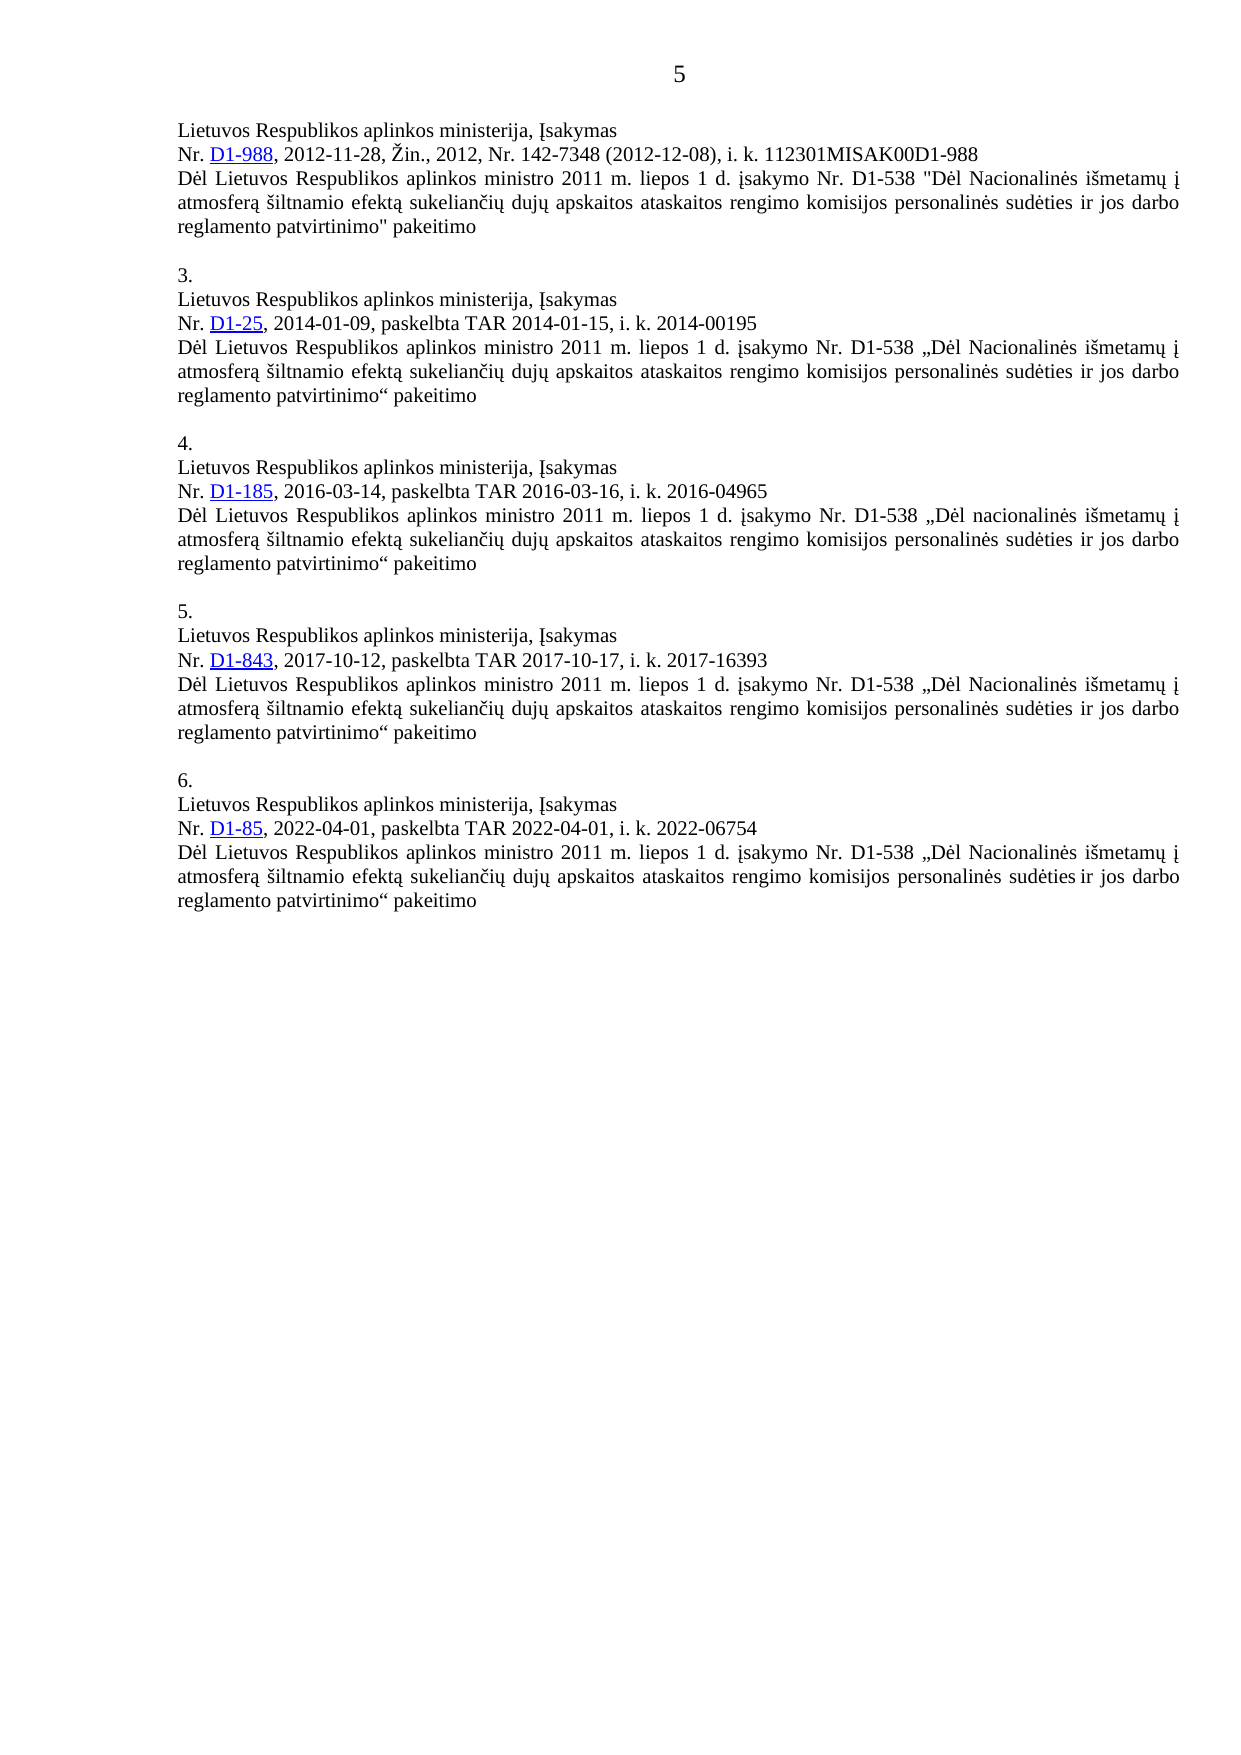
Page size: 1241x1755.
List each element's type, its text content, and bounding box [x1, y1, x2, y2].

text Lietuvos Respublikos aplinkos ministerija, Įsakymas [177, 118, 1181, 142]
text Dėl Lietuvos Respublikos aplinkos ministro 2011 m. liepos 1 d. įsakymo Nr. D1-538 „Dėl nacionalinės išmetamų į atmosferą šiltnamio efektą sukeliančių dujų apskaitos ataskaitos rengimo komisijos personalinės sudėties ir jos darbo reglamento patvirtinimo“ pakeitimo [177, 503, 1181, 575]
text Nr. D1-25, 2014-01-09, paskelbta TAR 2014-01-15, i. k. 2014-00195 [177, 311, 1181, 335]
text Nr. D1-988, 2012-11-28, Žin., 2012, Nr. 142-7348 (2012-12-08), i. k. 112301MISAK00D1-988 [177, 142, 1181, 166]
text Dėl Lietuvos Respublikos aplinkos ministro 2011 m. liepos 1 d. įsakymo Nr. D1-538 „Dėl Nacionalinės išmetamų į atmosferą šiltnamio efektą sukeliančių dujų apskaitos ataskaitos rengimo komisijos personalinės sudėties ir jos darbo reglamento patvirtinimo“ pakeitimo [177, 335, 1181, 407]
text Dėl Lietuvos Respublikos aplinkos ministro 2011 m. liepos 1 d. įsakymo Nr. D1-538 "Dėl Nacionalinės išmetamų į atmosferą šiltnamio efektą sukeliančių dujų apskaitos ataskaitos rengimo komisijos personalinės sudėties ir jos darbo reglamento patvirtinimo" pakeitimo [177, 166, 1181, 238]
text Nr. D1-843, 2017-10-12, paskelbta TAR 2017-10-17, i. k. 2017-16393 [177, 647, 1181, 672]
text Lietuvos Respublikos aplinkos ministerija, Įsakymas [177, 455, 1181, 479]
text Lietuvos Respublikos aplinkos ministerija, Įsakymas [177, 623, 1181, 647]
text 6. [177, 768, 1181, 792]
text Lietuvos Respublikos aplinkos ministerija, Įsakymas [177, 792, 1181, 816]
text Nr. D1-85, 2022-04-01, paskelbta TAR 2022-04-01, i. k. 2022-06754 [177, 816, 1181, 840]
text 4. [177, 431, 1181, 455]
text 3. [177, 262, 1181, 287]
text Dėl Lietuvos Respublikos aplinkos ministro 2011 m. liepos 1 d. įsakymo Nr. D1-538 „Dėl Nacionalinės išmetamų į atmosferą šiltnamio efektą sukeliančių dujų apskaitos ataskaitos rengimo komisijos personalinės sudėties ir jos darbo reglamento patvirtinimo“ pakeitimo [177, 840, 1181, 912]
text Lietuvos Respublikos aplinkos ministerija, Įsakymas [177, 287, 1181, 311]
text Nr. D1-185, 2016-03-14, paskelbta TAR 2016-03-16, i. k. 2016-04965 [177, 479, 1181, 503]
text 5. [177, 599, 1181, 623]
text Dėl Lietuvos Respublikos aplinkos ministro 2011 m. liepos 1 d. įsakymo Nr. D1-538 „Dėl Nacionalinės išmetamų į atmosferą šiltnamio efektą sukeliančių dujų apskaitos ataskaitos rengimo komisijos personalinės sudėties ir jos darbo reglamento patvirtinimo“ pakeitimo [177, 672, 1181, 744]
